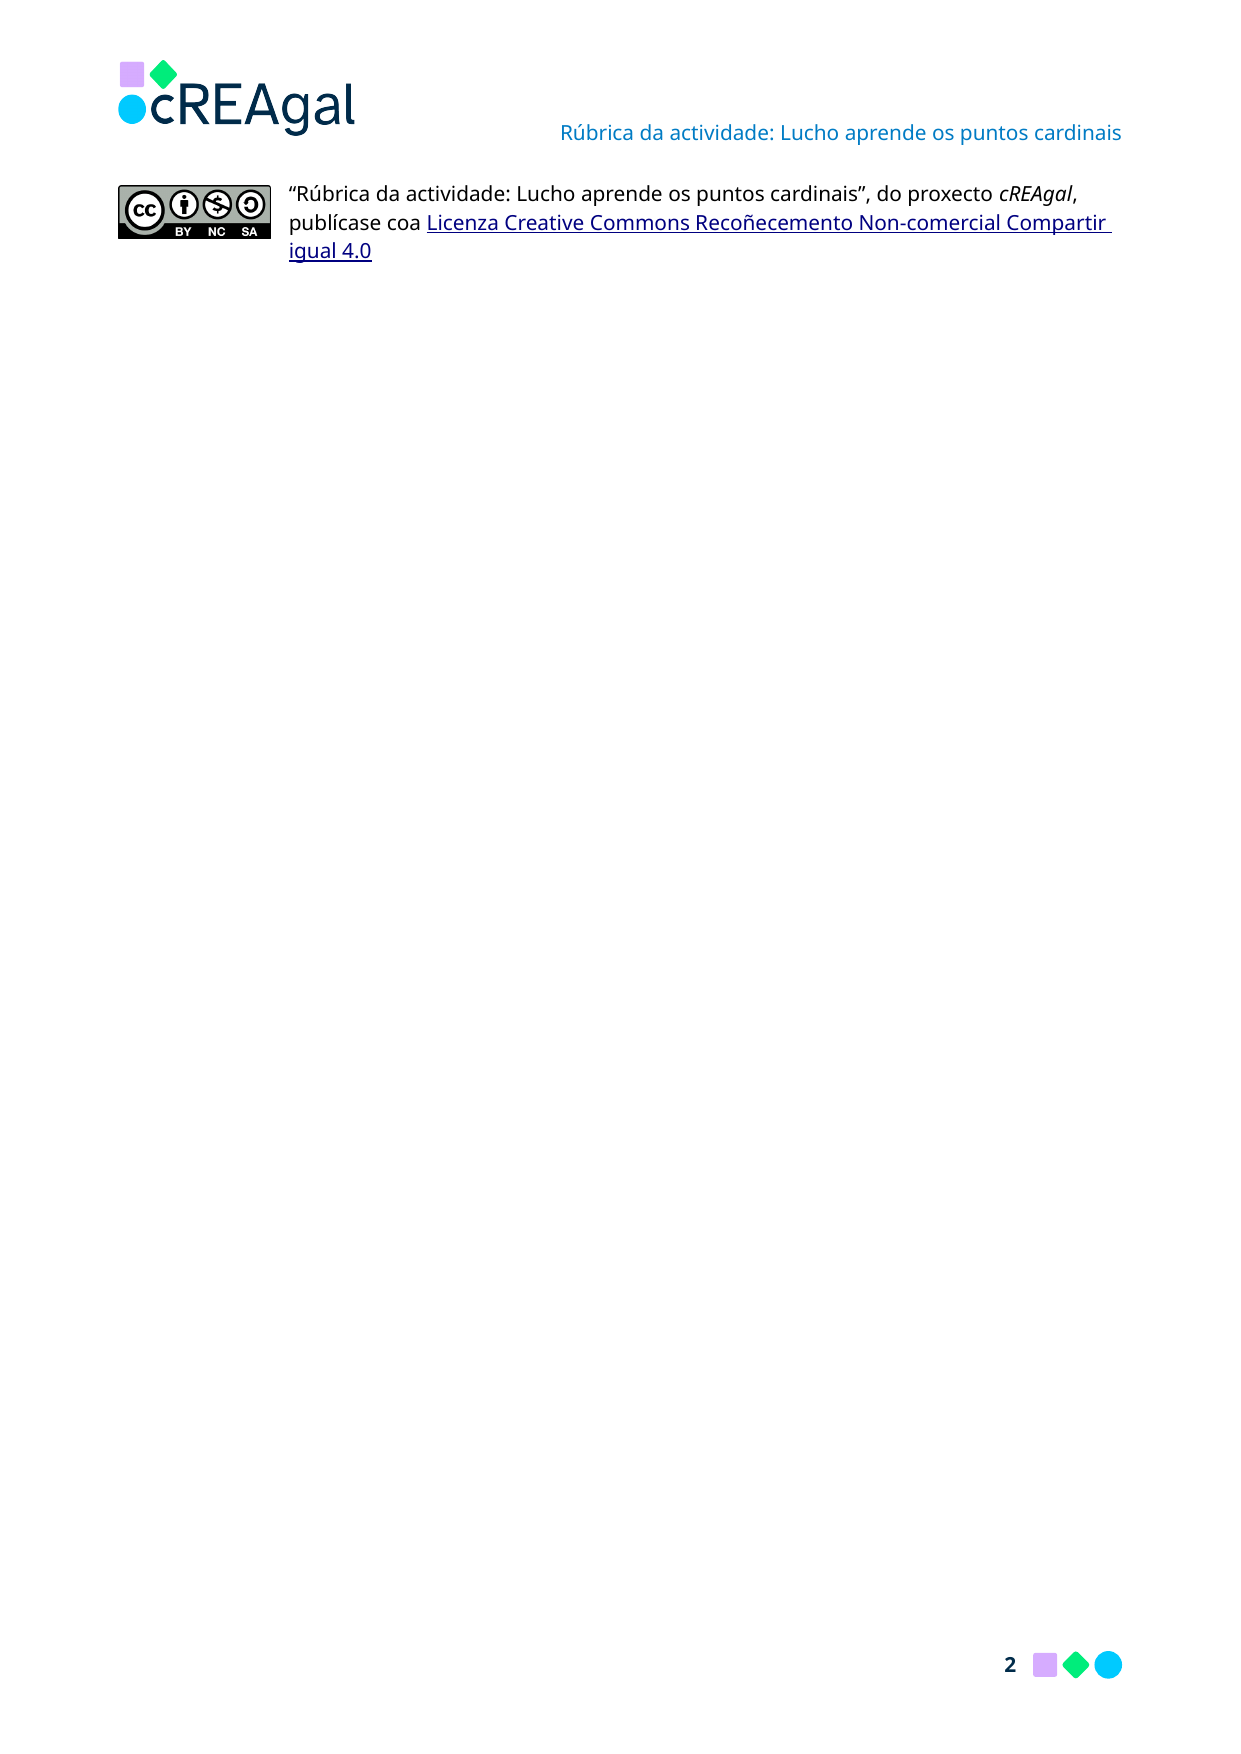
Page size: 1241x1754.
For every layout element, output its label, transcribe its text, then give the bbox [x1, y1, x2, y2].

picture [118, 60, 355, 136]
picture [118, 185, 271, 239]
text “Rúbrica da actividade: Lucho aprende os puntos cardinais”, do proxecto cREAgal, publícase coa Licenza Creative Commons Recoñecemento Non-comercial Compartir igual 4.0 [118, 179, 1122, 264]
